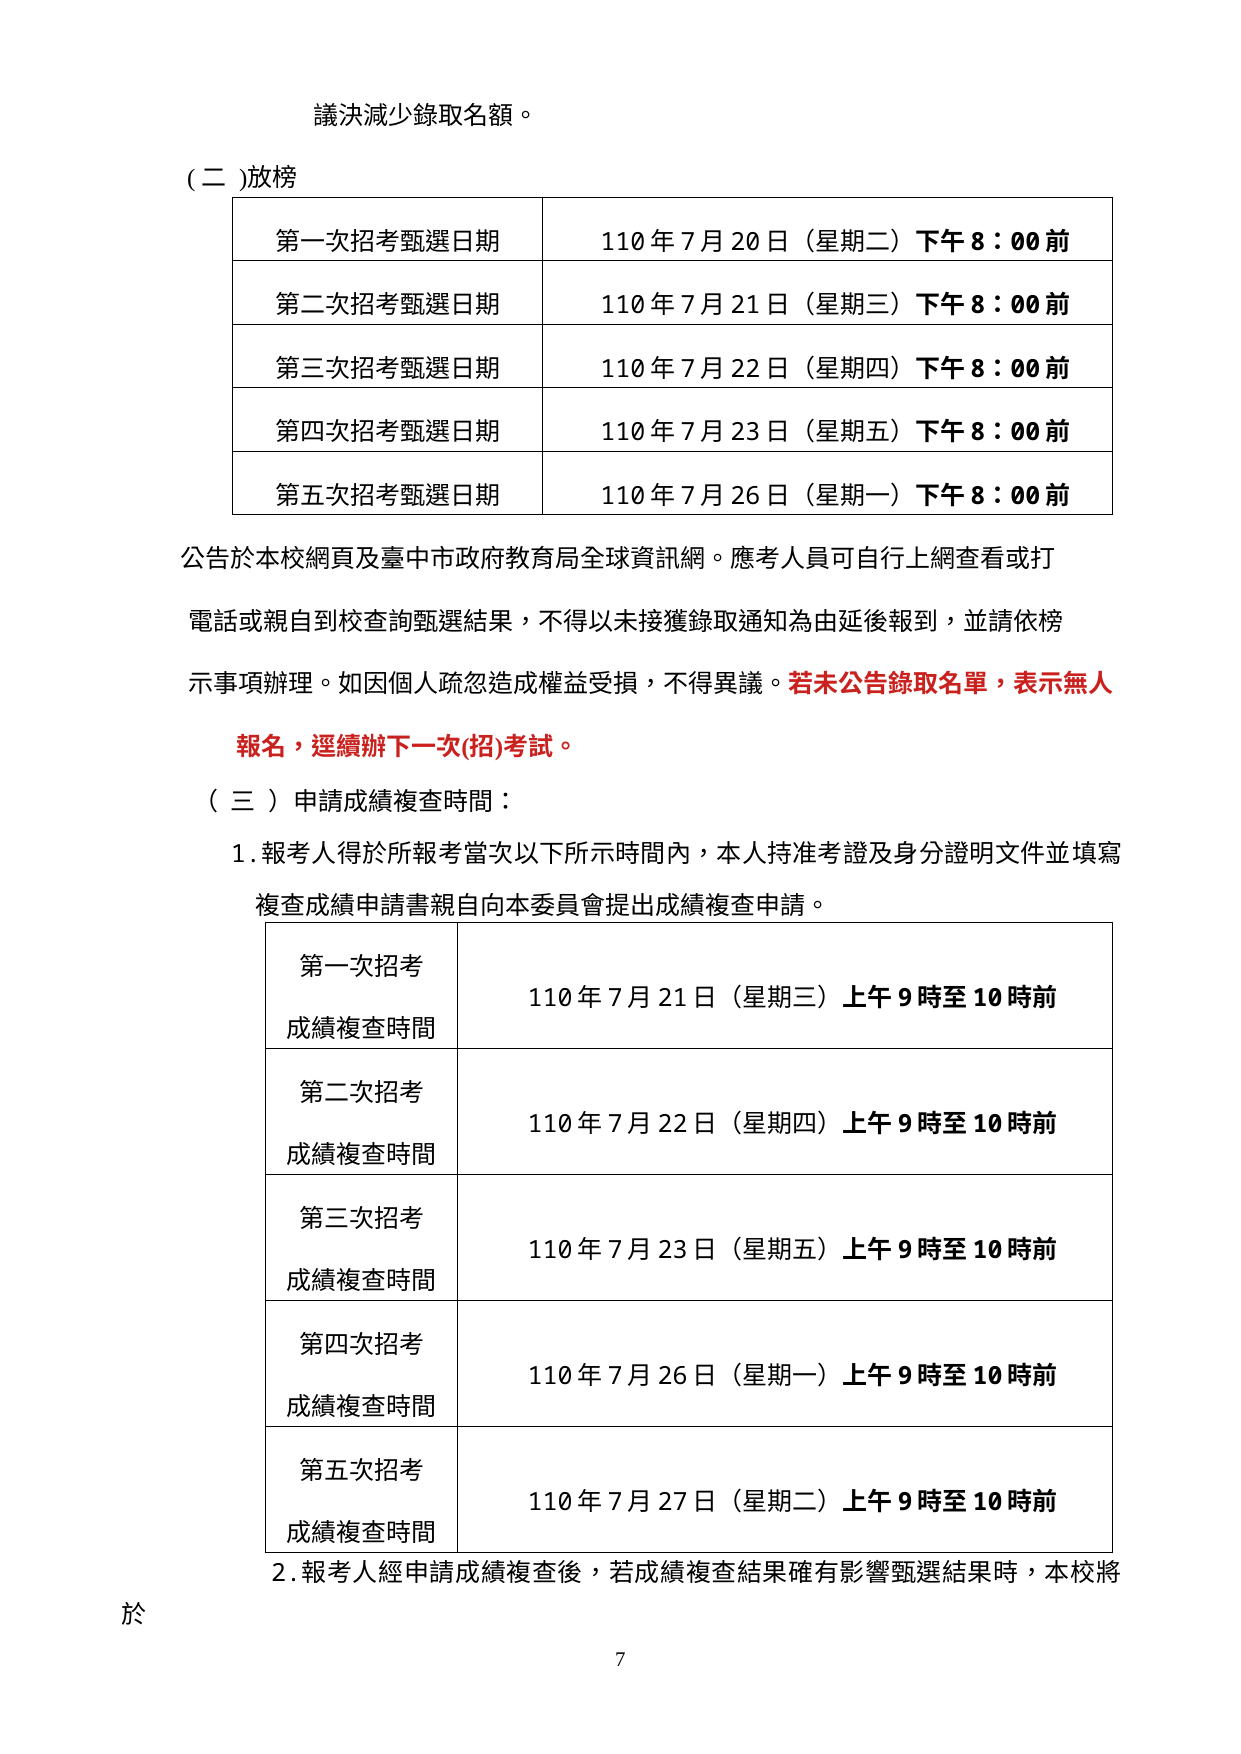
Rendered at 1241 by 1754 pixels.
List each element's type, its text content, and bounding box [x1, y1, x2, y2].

text 1.報考人得於所報考當次以下所示時間內，本人持准考證及身分證明文件並填寫複查成績申請書親自向本委員會提出成績複查申請。 [231, 817, 1122, 922]
table_header 第一次招考 成績複查時間 [266, 923, 457, 1048]
table_cell 110年7月22日（星期四）下午8：00前 [543, 325, 1112, 387]
table_cell 110年7月23日（星期五）下午8：00前 [543, 388, 1112, 451]
text ( 二 )放榜 [181, 134, 1122, 197]
table_header 110年7月21日（星期三）上午9時至10時前 [458, 923, 1112, 1048]
table_cell 110年7月23日（星期五）上午9時至10時前 [458, 1175, 1112, 1300]
table_cell 110年7月22日（星期四）上午9時至10時前 [458, 1049, 1112, 1174]
table_cell 110年7月27日（星期二）上午9時至10時前 [458, 1427, 1112, 1552]
table_cell 第二次招考甄選日期 [233, 261, 542, 324]
text 電話或親自到校查詢甄選結果，不得以未接獲錄取通知為由延後報到，並請依榜 [118, 578, 1122, 640]
table_cell 第三次招考甄選日期 [233, 325, 542, 387]
table_cell 110年7月21日（星期三）下午8：00前 [543, 261, 1112, 324]
table_cell 110年7月26日（星期一）下午8：00前 [543, 452, 1112, 514]
table_cell 110年7月26日（星期一）上午9時至10時前 [458, 1301, 1112, 1426]
table_cell 第五次招考甄選日期 [233, 452, 542, 514]
text 示事項辦理。如因個人疏忽造成權益受損，不得異議。若未公告錄取名單，表示無人報名，逕續辦下一次(招)考試。 [118, 640, 1122, 765]
table_cell 第二次招考 成績複查時間 [266, 1049, 457, 1174]
text 公告於本校網頁及臺中市政府教育局全球資訊網。應考人員可自行上網查看或打 [118, 515, 1122, 578]
text 2.報考人經申請成績複查後，若成績複查結果確有影響甄選結果時，本校將於 [121, 1553, 1122, 1631]
table_cell 第三次招考 成績複查時間 [266, 1175, 457, 1300]
table_cell 第四次招考 成績複查時間 [266, 1301, 457, 1426]
table_header 第一次招考甄選日期 [233, 198, 542, 260]
text （ 三 ）申請成績複查時間： [118, 765, 1122, 817]
table_cell 第五次招考 成績複查時間 [266, 1427, 457, 1552]
table_header 110年7月20日（星期二）下午8：00前 [543, 198, 1112, 260]
table_cell 第四次招考甄選日期 [233, 388, 542, 451]
text 議決減少錄取名額。 [118, 72, 1122, 134]
